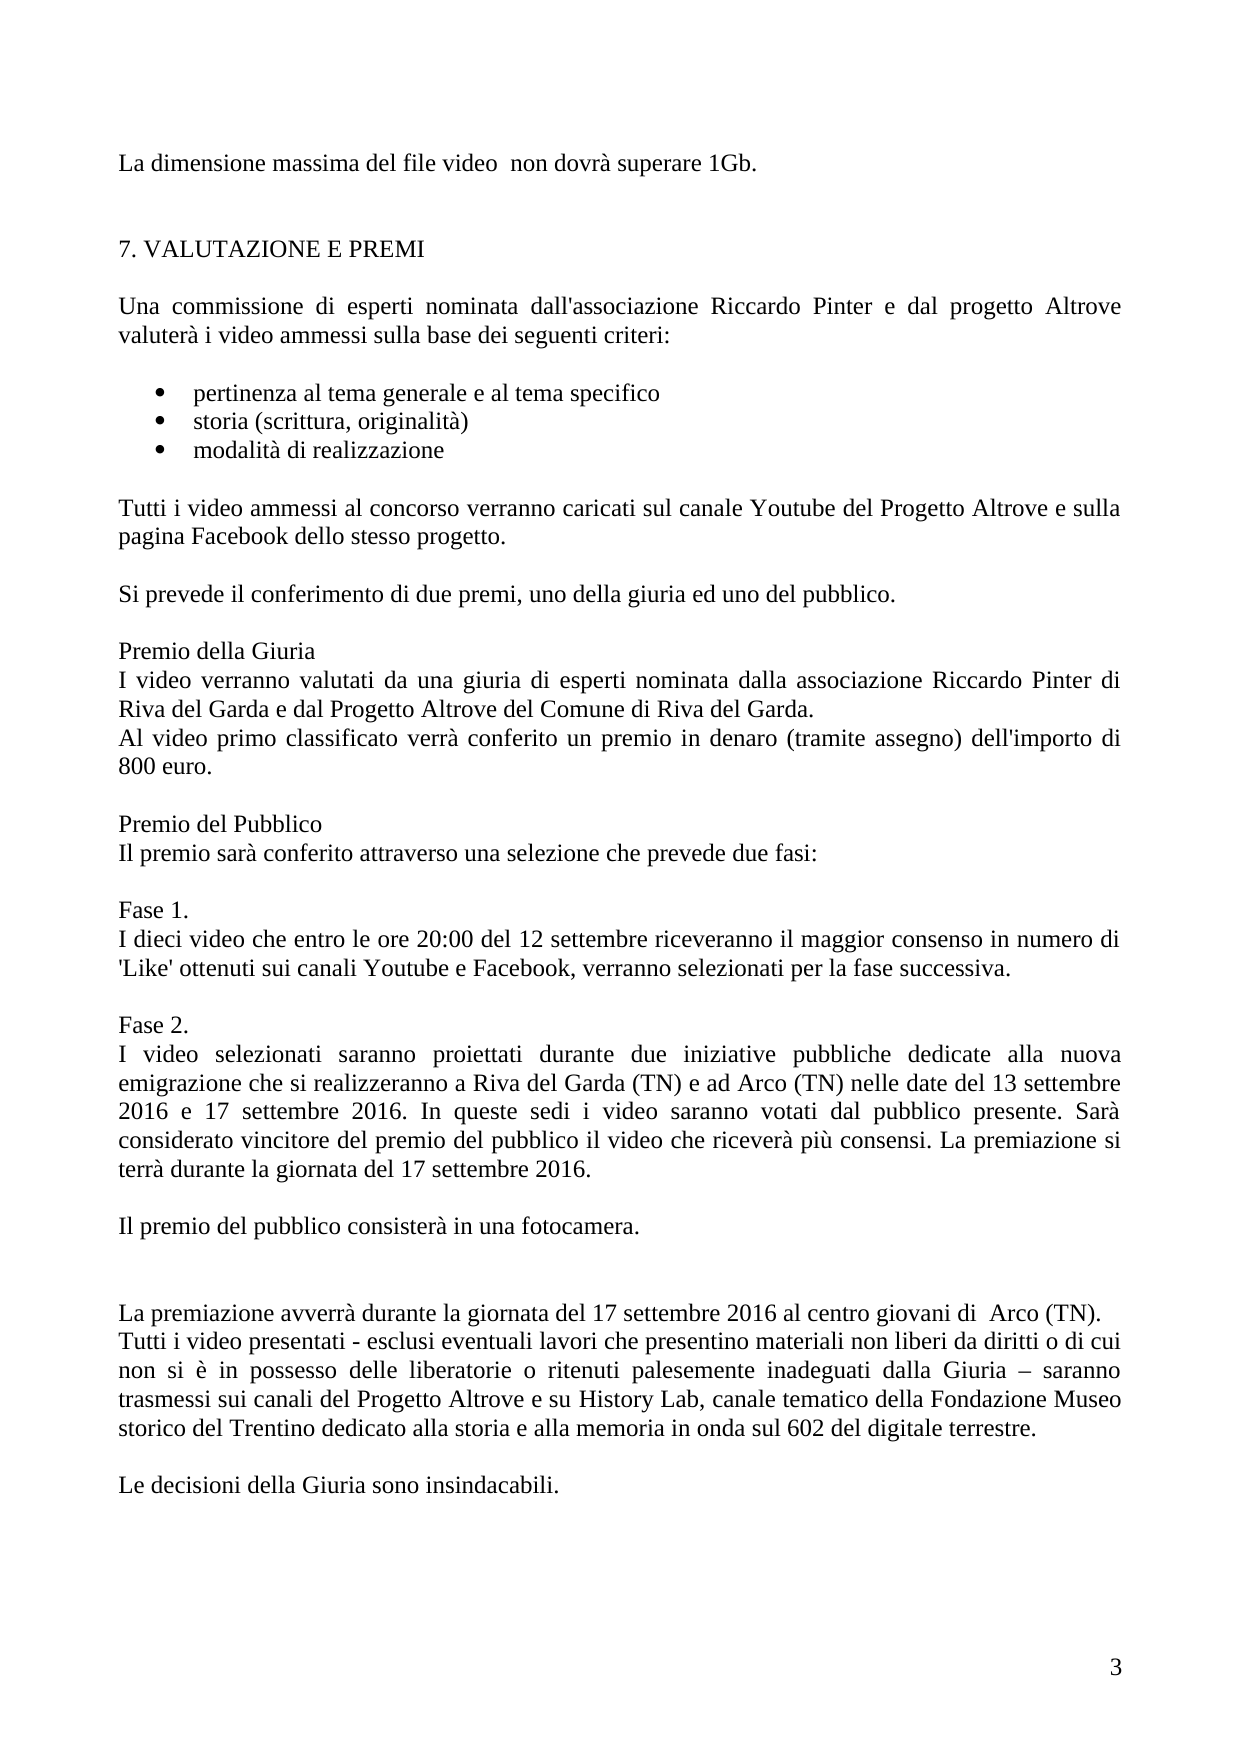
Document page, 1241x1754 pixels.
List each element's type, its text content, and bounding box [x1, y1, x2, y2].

text La dimensione massima del file video non dovrà superare 1Gb. [118, 148, 1122, 176]
text I video verranno valutati da una giuria di esperti nominata dalla associazione Riccardo Pinter di Riva del Garda e dal Progetto Altrove del Comune di Riva del Garda. [118, 665, 1122, 723]
text Premio del Pubblico [118, 809, 1122, 838]
text 7. VALUTAZIONE E PREMI [118, 234, 1122, 263]
list Fase 2. [118, 1010, 1122, 1039]
list I dieci video che entro le ore 20:00 del 12 settembre riceveranno il maggior consenso in numero di 'Like' ottenuti sui canali Youtube e Facebook, verranno selezionati per la fase successiva. [118, 924, 1122, 981]
text Il premio del pubblico consisterà in una fotocamera. [118, 1211, 1122, 1240]
list modalità di realizzazione [156, 435, 1122, 464]
text Si prevede il conferimento di due premi, uno della giuria ed uno del pubblico. [118, 579, 1122, 608]
text Al video primo classificato verrà conferito un premio in denaro (tramite assegno) dell'importo di 800 euro. [118, 723, 1122, 780]
text Il premio sarà conferito attraverso una selezione che prevede due fasi: [118, 838, 1122, 866]
text La premiazione avverrà durante la giornata del 17 settembre 2016 al centro giovani di Arco (TN). [118, 1298, 1122, 1326]
list I video selezionati saranno proiettati durante due iniziative pubbliche dedicate alla nuova emigrazione che si realizzeranno a Riva del Garda (TN) e ad Arco (TN) nelle date del 13 settembre 2016 e 17 settembre 2016. In queste sedi i video saranno votati dal pubblico presente. Sarà considerato vincitore del premio del pubblico il video che riceverà più consensi. La premiazione si terrà durante la giornata del 17 settembre 2016. [118, 1039, 1122, 1183]
text Premio della Giuria [118, 636, 1122, 665]
list Fase 1. [118, 895, 1122, 924]
list pertinenza al tema generale e al tema specifico [156, 378, 1122, 406]
text Una commissione di esperti nominata dall'associazione Riccardo Pinter e dal progetto Altrove valuterà i video ammessi sulla base dei seguenti criteri: [118, 291, 1122, 349]
text Le decisioni della Giuria sono insindacabili. [118, 1470, 1122, 1499]
list storia (scrittura, originalità) [156, 406, 1122, 435]
text Tutti i video presentati - esclusi eventuali lavori che presentino materiali non liberi da diritti o di cui non si è in possesso delle liberatorie o ritenuti palesemente inadeguati dalla Giuria – saranno trasmessi sui canali del Progetto Altrove e su History Lab, canale tematico della Fondazione Museo storico del Trentino dedicato alla storia e alla memoria in onda sul 602 del digitale terrestre. [118, 1326, 1122, 1441]
text Tutti i video ammessi al concorso verranno caricati sul canale Youtube del Progetto Altrove e sulla pagina Facebook dello stesso progetto. [118, 493, 1122, 550]
